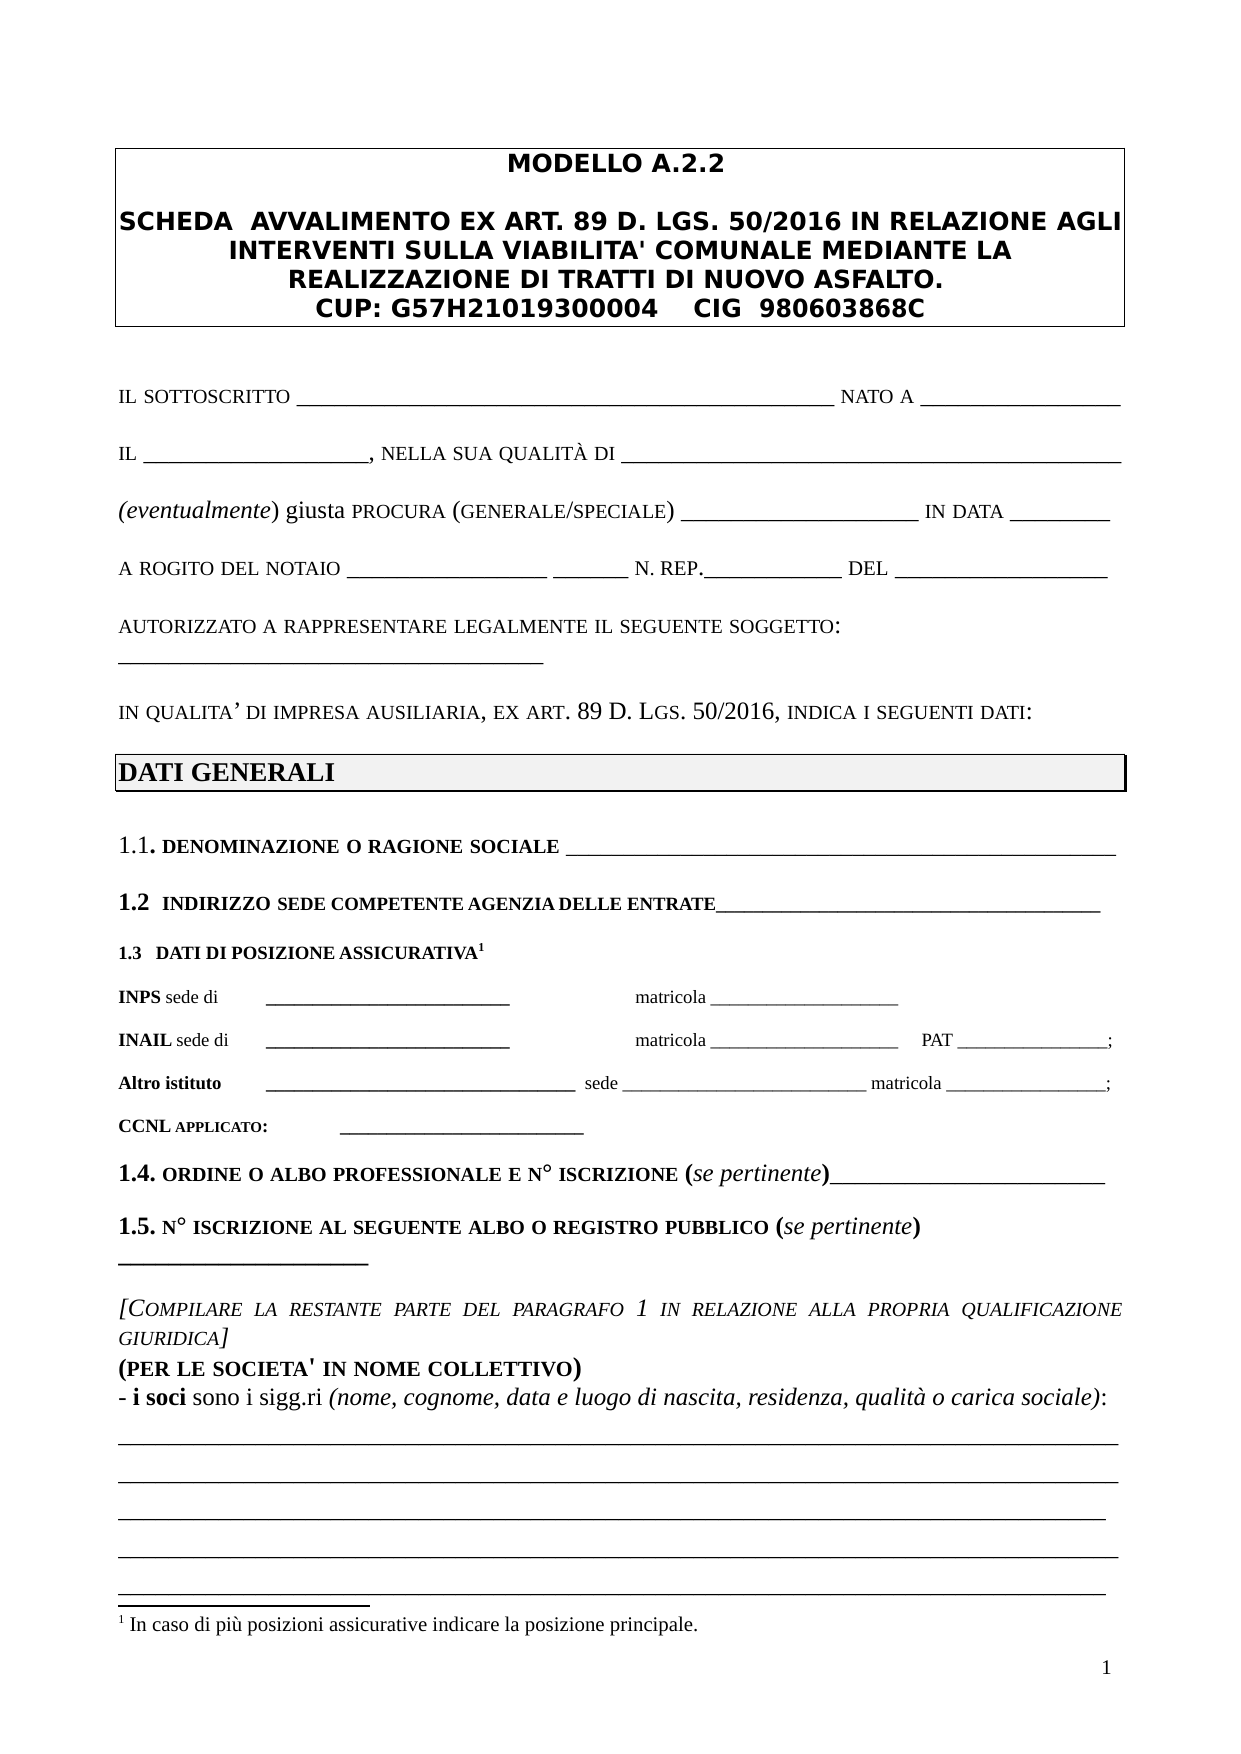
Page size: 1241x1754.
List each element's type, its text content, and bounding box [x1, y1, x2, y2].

text 1.2 indirizzo SEDE COMPETENTE AGENZIA DELLE ENTRATE_________________________________________ [118, 887, 1122, 916]
text a rogito del notaio ________________ ______ N. REP.___________ DEL _________________ [118, 552, 1122, 581]
text autorizzato a rappresentare legalmente il seguente soggetto: __________________________________ [118, 610, 1122, 667]
text ________________________________________________________________________________ [118, 1411, 1122, 1448]
text DATI GENERALI [116, 755, 1124, 790]
text INPS sede di __________________________ matricola ____________________ [118, 986, 1122, 1007]
text - i soci sono i sigg.ri (nome, cognome, data e luogo di nascita, residenza, qualità o carica sociale): [118, 1382, 1122, 1411]
text CUP: G57H21019300004 CIG 980603868C [116, 293, 1124, 326]
text INAIL sede di __________________________ matricola ____________________ PAT ________________; [118, 1029, 1122, 1050]
text ________________________________________________________________________________ [118, 1448, 1122, 1486]
text (per le societa' in nome collettivo) [118, 1351, 1122, 1382]
text 1.3 DATI DI POSIZIONE ASSICURATIVA [118, 940, 1122, 964]
text _______________________________________________________________________________ [118, 1486, 1122, 1523]
text (eventualmente) giusta procura (generale/speciale) ___________________ in data ________ [118, 495, 1122, 523]
text Altro istituto _________________________________ sede __________________________ matricola _________________; [118, 1072, 1122, 1093]
text il sottoscritto ___________________________________________ nato a ________________ [118, 380, 1122, 408]
text 1.4. ordine o albo professionale e n° iscrizione (se pertinente)______________________ [118, 1158, 1122, 1187]
text CCNL applicato: __________________________ [118, 1115, 1122, 1136]
text MODELLO A.2.2 [116, 149, 1124, 178]
text ________________________________________________________________________________ [118, 1523, 1122, 1561]
text 1.5. n° iscrizione al seguente albo o registro pubblico (se pertinente) ____________________ [118, 1211, 1122, 1268]
text In caso di più posizioni assicurative indicare la posizione principale. [118, 1612, 1122, 1636]
text SCHEDA AVVALIMENTO EX ART. 89 D. LGS. 50/2016 IN RELAZIONE AGLI INTERVENTI SULLA VIABILITA' COMUNALE MEDIANTE LA REALIZZAZIONE DI TRATTI DI NUOVO ASFALTO. [118, 207, 1122, 293]
text 1.1. denominazione o ragione sociale ________________________________________________ [118, 830, 1122, 859]
text [Compilare la restante parte del paragrafo 1 in relazione alla propria qualificazione giuridica] [118, 1293, 1122, 1351]
text il __________________, nella sua qualità di ________________________________________ [118, 437, 1122, 466]
text in qualita’ di impresa ausiliaria, ex art. 89 D. Lgs. 50/2016, indica i seguenti dati: [118, 696, 1122, 725]
text _______________________________________________________________________________ [118, 1561, 1122, 1598]
